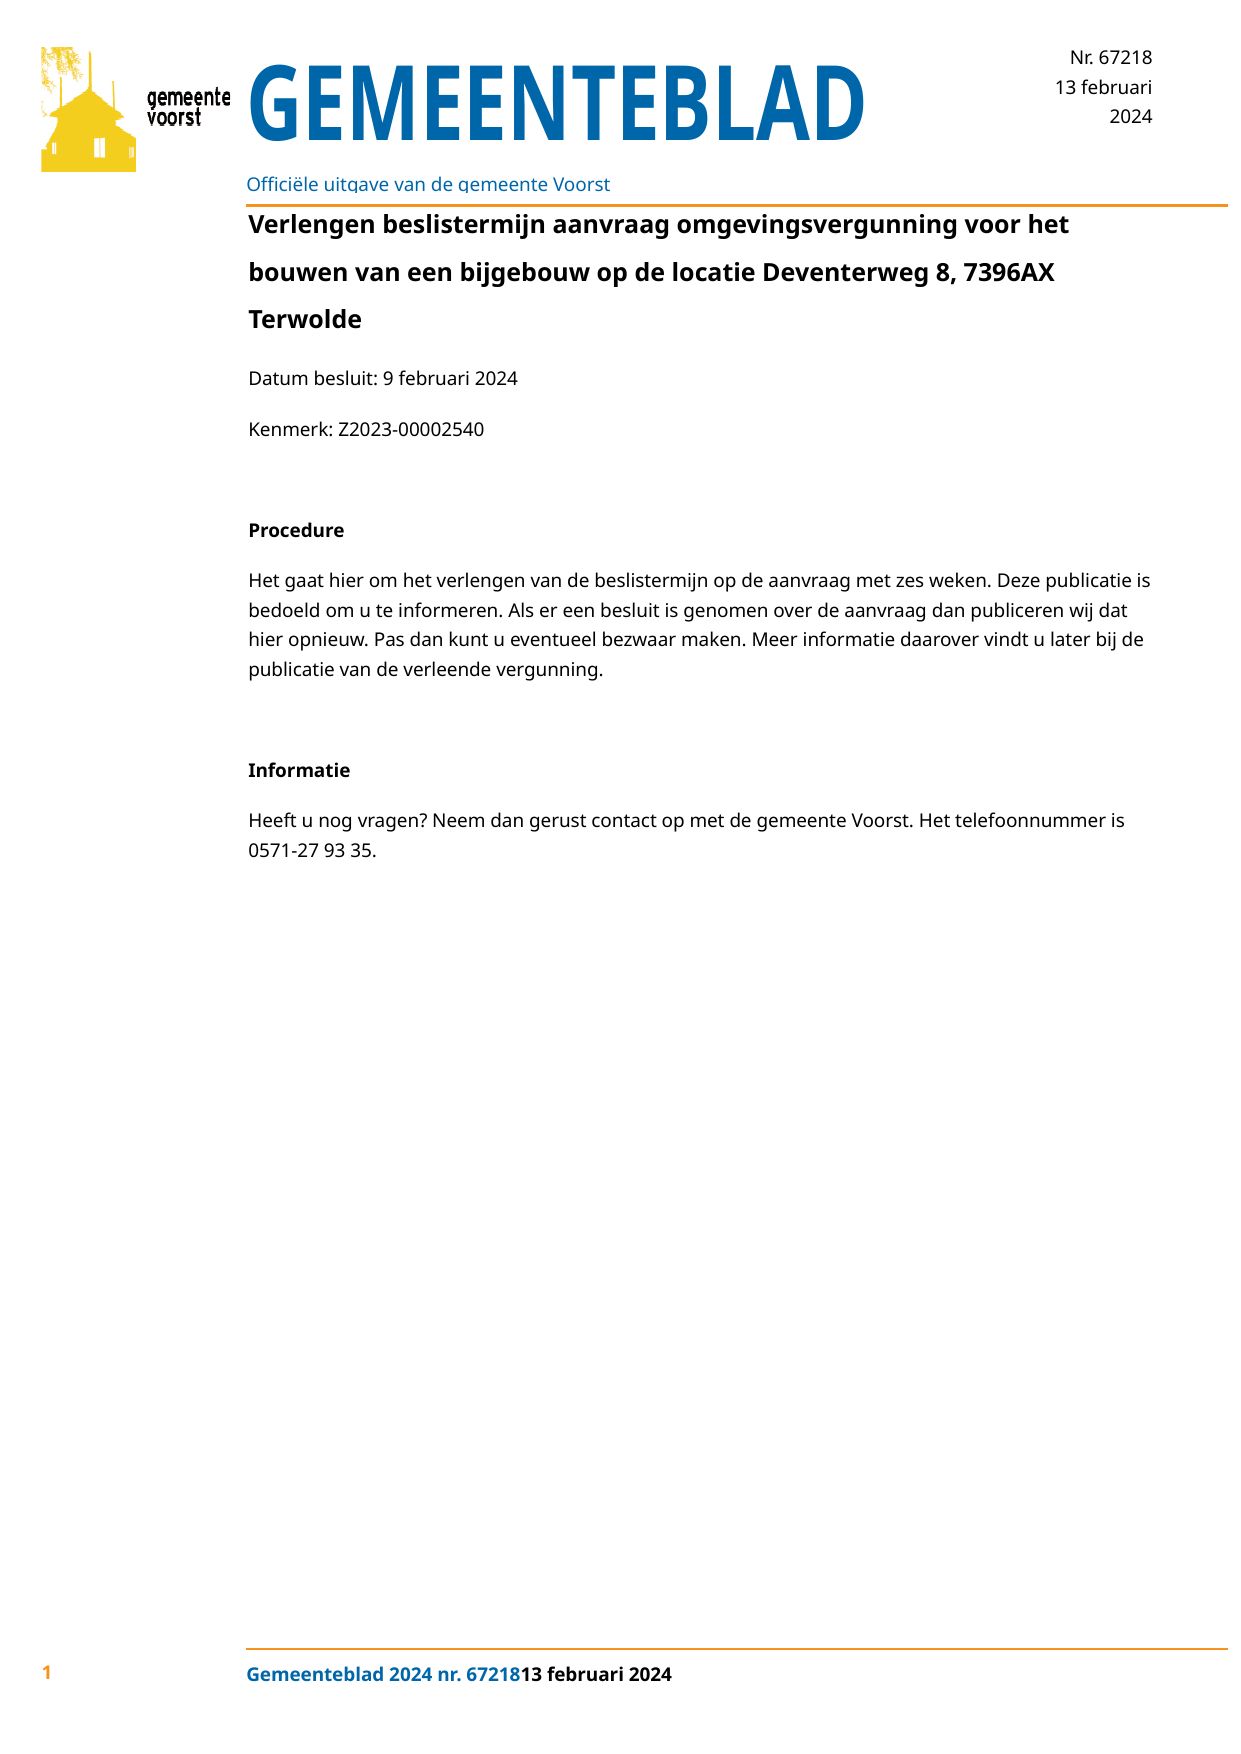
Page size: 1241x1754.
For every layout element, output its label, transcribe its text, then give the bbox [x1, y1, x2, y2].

picture [41, 47, 231, 172]
text Datum besluit: 9 februari 2024 [248, 366, 1152, 391]
text Informatie [248, 757, 1152, 782]
text Kenmerk: Z2023-00002540 [248, 416, 1152, 442]
text Procedure [248, 517, 1152, 542]
text Het gaat hier om het verlengen van de beslistermijn op de aanvraag met zes weken. Deze publicatie is bedoeld om u te informeren. Als er een besluit is genomen over de aanvraag dan publiceren wij dat hier opnieuw. Pas dan kunt u eventueel bezwaar maken. Meer informatie daarover vindt u later bij de publicatie van de verleende vergunning. [248, 567, 1152, 682]
text Verlengen beslistermijn aanvraag omgevingsvergunning voor het bouwen van een bijgebouw op de locatie Deventerweg 8, 7396AX Terwolde [248, 207, 1152, 336]
text Heeft u nog vragen? Neem dan gerust contact op met de gemeente Voorst. Het telefoonnummer is 0571-27 93 35. [248, 807, 1152, 862]
